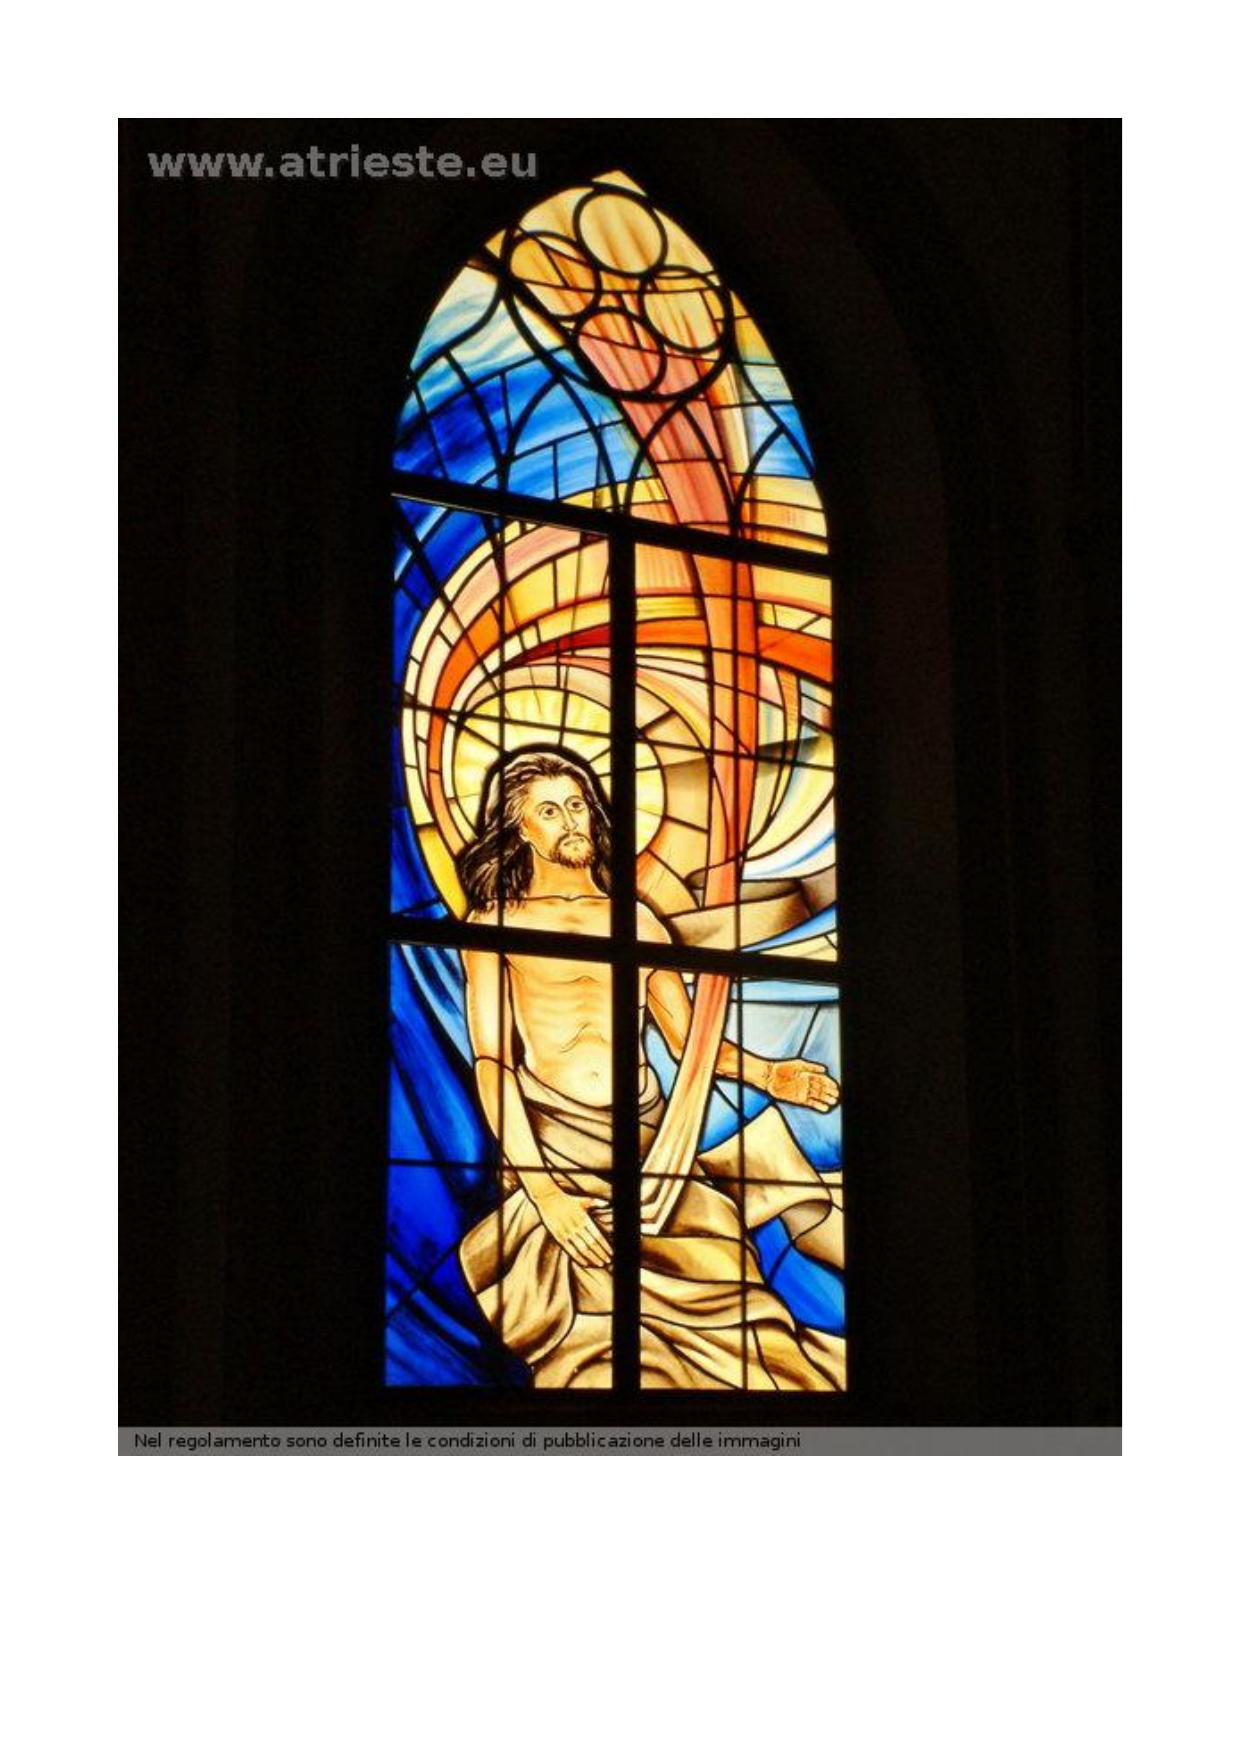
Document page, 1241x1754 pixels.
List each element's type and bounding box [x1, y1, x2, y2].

picture [118, 118, 1123, 1456]
